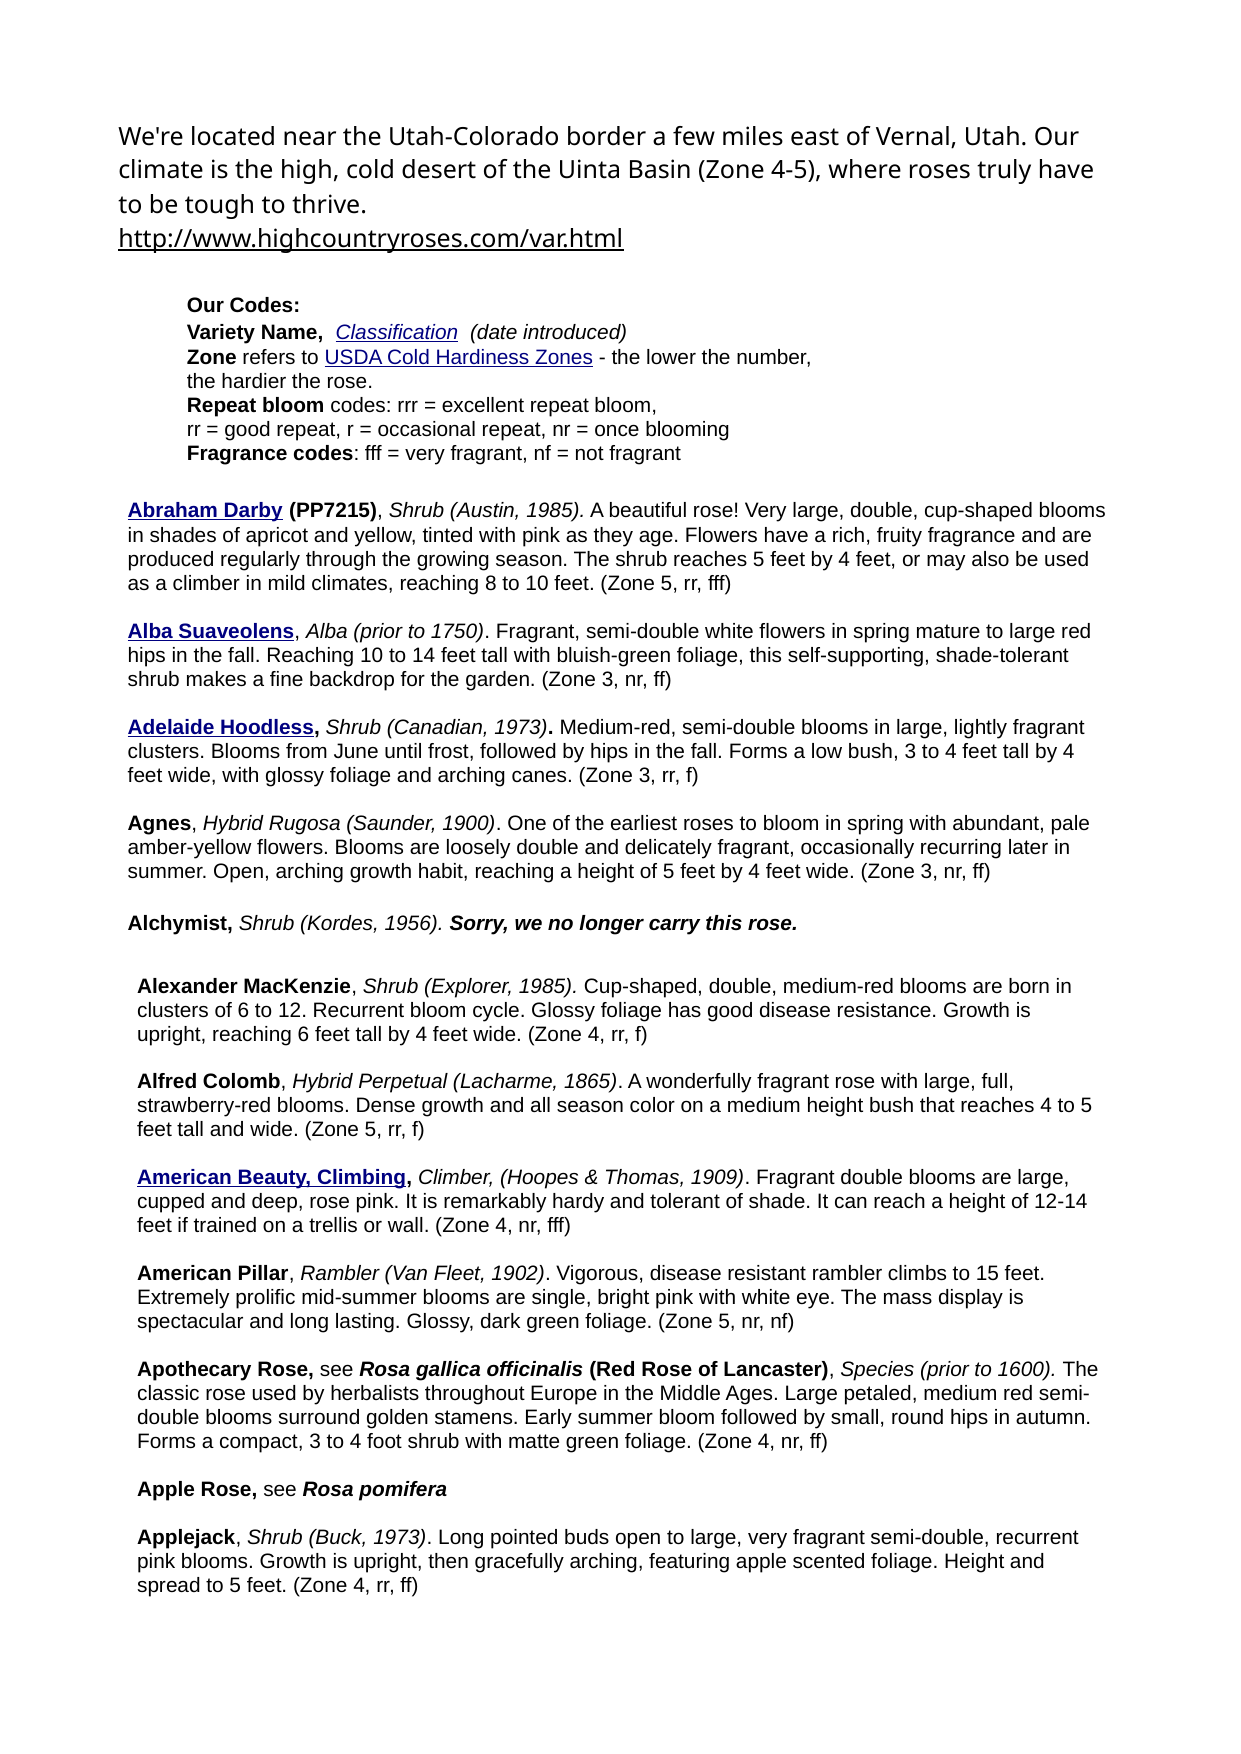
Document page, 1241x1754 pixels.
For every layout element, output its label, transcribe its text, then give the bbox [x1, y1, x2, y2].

text We're located near the Utah-Colorado border a few miles east of Vernal, Utah. Our climate is the high, cold desert of the Uinta Basin (Zone 4-5), where roses truly have to be tough to thrive. [118, 118, 1122, 220]
text http://www.highcountryroses.com/var.html [118, 220, 1122, 254]
table_header Alexander MacKenzie, Shrub (Explorer, 1985). Cup-shaped, double, medium-red blooms are born in clusters of 6 to 12. Recurrent bloom cycle. Glossy foliage has good disease resistance. Growth is upright, reaching 6 feet tall by 4 feet wide. (Zone 4, rr, f) Alfred Colomb, Hybrid Perpetual (Lacharme, 1865). A wonderfully fragrant rose with large, full, strawberry-red blooms. Dense growth and all season color on a medium height bush that reaches 4 to 5 feet tall and wide. (Zone 5, rr, f) American Beauty, Climbing, Climber, (Hoopes & Thomas, 1909). Fragrant double blooms are large, cupped and deep, rose pink. It is remarkably hardy and tolerant of shade. It can reach a height of 12-14 feet if trained on a trellis or wall. (Zone 4, nr, fff) American Pillar, Rambler (Van Fleet, 1902). Vigorous, disease resistant rambler climbs to 15 feet. Extremely prolific mid-summer blooms are single, bright pink with white eye. The mass display is spectacular and long lasting. Glossy, dark green foliage. (Zone 5, nr, nf) Apothecary Rose, see Rosa gallica officinalis (Red Rose of Lancaster), Species (prior to 1600). The classic rose used by herbalists throughout Europe in the Middle Ages. Large petaled, medium red semi-double blooms surround golden stamens. Early summer bloom followed by small, round hips in autumn. Forms a compact, 3 to 4 foot shrub with matte green foliage. (Zone 4, nr, ff) Apple Rose, see Rosa pomifera Applejack, Shrub (Buck, 1973). Long pointed buds open to large, very fragrant semi-double, recurrent pink blooms. Growth is upright, then gracefully arching, featuring apple scented foliage. Height and spread to 5 feet. (Zone 4, rr, ff) [128, 964, 1113, 1606]
table_header Our Codes: Variety Name, Classification (date introduced) Zone refers to USDA Cold Hardiness Zones - the lower the number, the hardier the rose. Repeat bloom codes: rrr = excellent repeat bloom, rr = good repeat, r = occasional repeat, nr = once blooming Fragrance codes: fff = very fragrant, nf = not fragrant Abraham Darby (PP7215), Shrub (Austin, 1985). A beautiful rose! Very large, double, cup-shaped blooms in shades of apricot and yellow, tinted with pink as they age. Flowers have a rich, fruity fragrance and are produced regularly through the growing season. The shrub reaches 5 feet by 4 feet, or may also be used as a climber in mild climates, reaching 8 to 10 feet. (Zone 5, rr, fff) Alba Suaveolens, Alba (prior to 1750). Fragrant, semi-double white flowers in spring mature to large red hips in the fall. Reaching 10 to 14 feet tall with bluish-green foliage, this self-supporting, shade-tolerant shrub makes a fine backdrop for the garden. (Zone 3, nr, ff) Adelaide Hoodless, Shrub (Canadian, 1973). Medium-red, semi-double blooms in large, lightly fragrant clusters. Blooms from June until frost, followed by hips in the fall. Forms a low bush, 3 to 4 feet tall by 4 feet wide, with glossy foliage and arching canes. (Zone 3, rr, f) Agnes, Hybrid Rugosa (Saunder, 1900). One of the earliest roses to bloom in spring with abundant, pale amber-yellow flowers. Blooms are loosely double and delicately fragrant, occasionally recurring later in summer. Open, arching growth habit, reaching a height of 5 feet by 4 feet wide. (Zone 3, nr, ff) Alchymist, Shrub (Kordes, 1956). Sorry, we no longer carry this rose. [118, 283, 1122, 1615]
